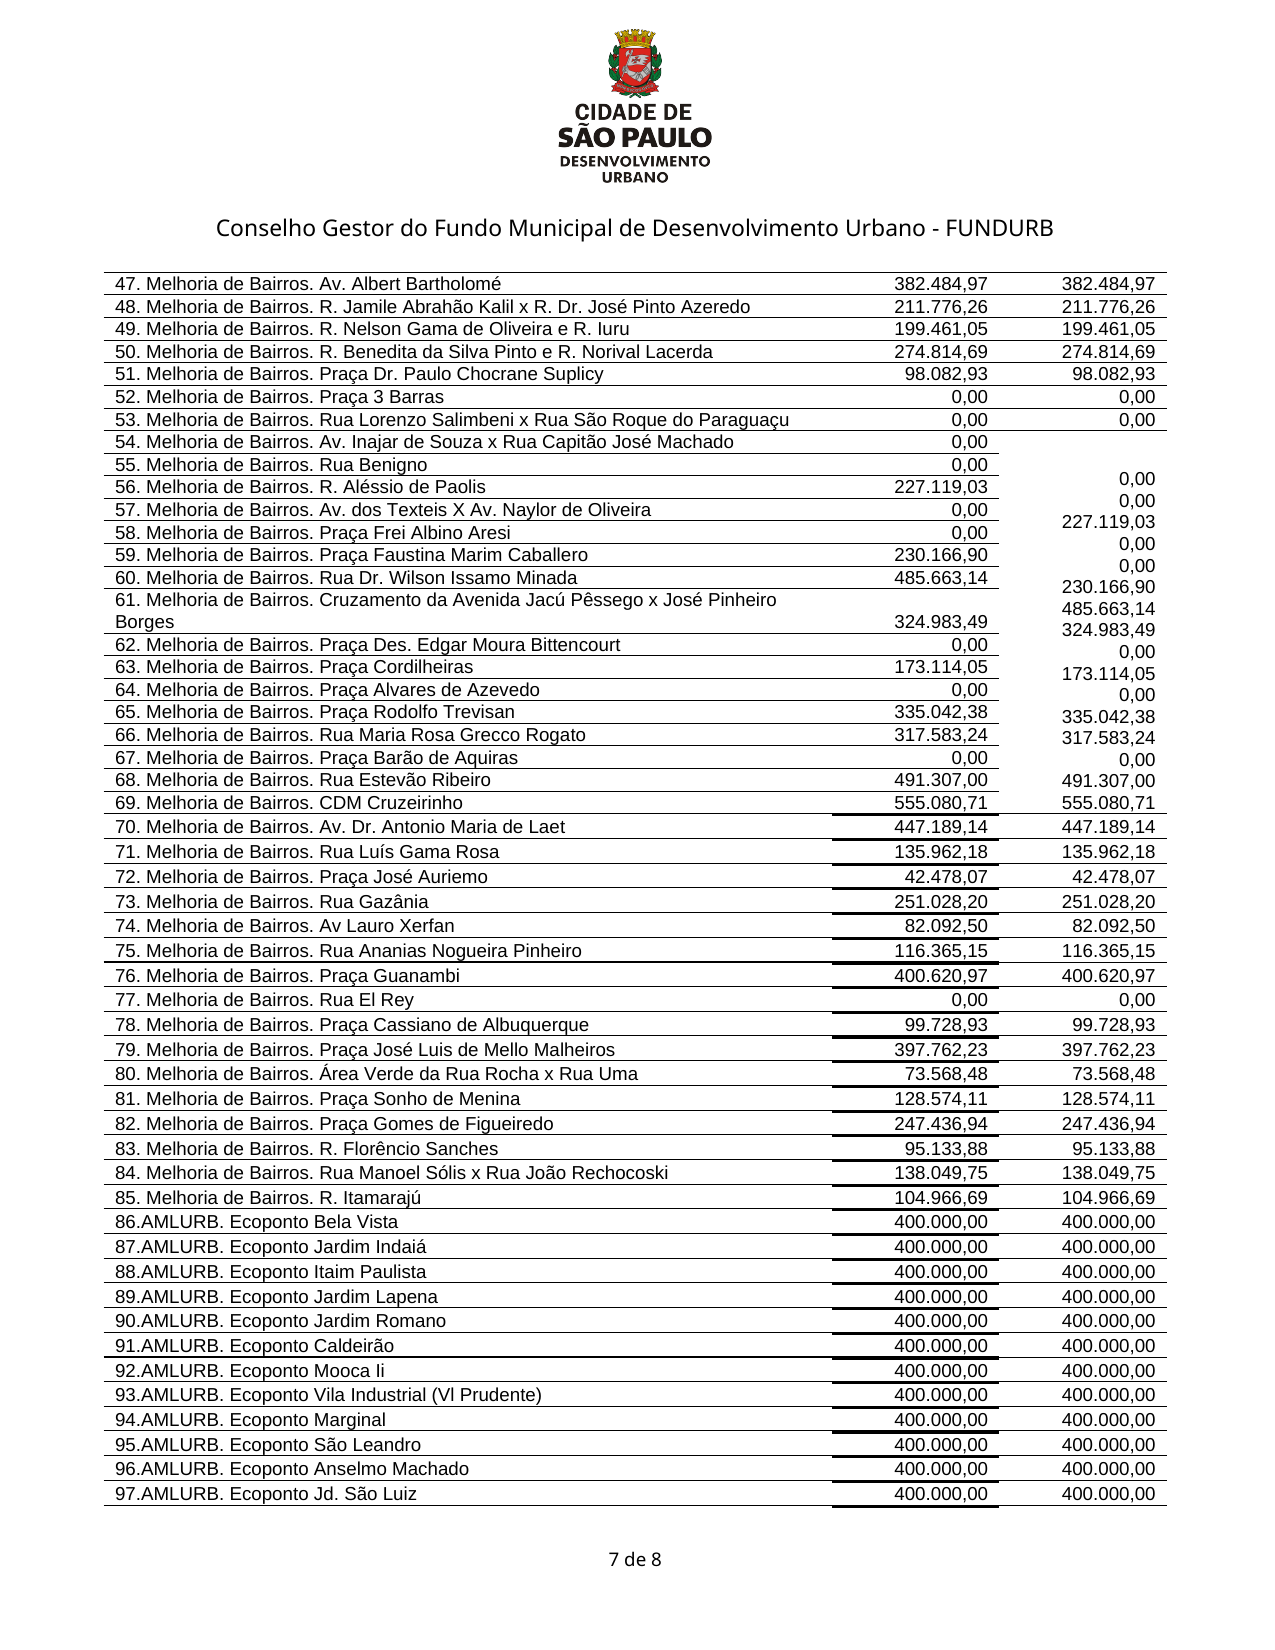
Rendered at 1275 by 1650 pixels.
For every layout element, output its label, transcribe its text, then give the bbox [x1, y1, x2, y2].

table_cell 0,00 [832, 386, 999, 407]
table_cell 0,00 [832, 409, 999, 430]
table_cell 67. Melhoria de Bairros. Praça Barão de Aquiras [104, 746, 832, 768]
table_cell 382.484,97 [999, 273, 1167, 294]
table_cell 247.436,94 [832, 1113, 999, 1134]
table_cell 400.000,00 [832, 1335, 999, 1356]
table_cell 79. Melhoria de Bairros. Praça José Luis de Mello Malheiros [104, 1036, 832, 1060]
table_cell 251.028,20 [832, 890, 999, 912]
table_cell 49. Melhoria de Bairros. R. Nelson Gama de Oliveira e R. Iuru [104, 318, 832, 339]
table_cell 89.AMLURB. Ecoponto Jardim Lapena [104, 1283, 832, 1307]
table_cell 64. Melhoria de Bairros. Praça Alvares de Azevedo [104, 679, 832, 700]
table_cell 199.461,05 [832, 318, 999, 339]
table_cell 400.620,97 [999, 963, 1167, 986]
table_cell 230.166,90 [832, 544, 999, 566]
table_cell 97.AMLURB. Ecoponto Jd. São Luiz [104, 1481, 832, 1504]
table_cell 55. Melhoria de Bairros. Rua Benigno [104, 454, 832, 475]
table_cell 77. Melhoria de Bairros. Rua El Rey [104, 987, 832, 1011]
table_cell 42.478,07 [832, 866, 999, 887]
table_cell 0,00 [832, 746, 999, 768]
table_cell 75. Melhoria de Bairros. Rua Ananias Nogueira Pinheiro [104, 938, 832, 961]
table_cell 73. Melhoria de Bairros. Rua Gazânia [104, 888, 832, 912]
table_cell 95.133,88 [832, 1137, 999, 1159]
table_cell 400.000,00 [999, 1382, 1167, 1406]
table_cell 104.966,69 [999, 1185, 1167, 1208]
table_cell 400.620,97 [832, 965, 999, 986]
table_cell 72. Melhoria de Bairros. Praça José Auriemo [104, 864, 832, 887]
table_cell 54. Melhoria de Bairros. Av. Inajar de Souza x Rua Capitão José Machado [104, 431, 832, 453]
table_cell 56. Melhoria de Bairros. R. Aléssio de Paolis [104, 476, 832, 498]
table_cell 317.583,24 [832, 724, 999, 745]
table_cell 397.762,23 [832, 1039, 999, 1060]
table_cell 81. Melhoria de Bairros. Praça Sonho de Menina [104, 1086, 832, 1109]
table_cell 400.000,00 [999, 1456, 1167, 1480]
table_cell 400.000,00 [999, 1234, 1167, 1258]
table_cell 98.082,93 [832, 363, 999, 385]
table_cell 53. Melhoria de Bairros. Rua Lorenzo Salimbeni x Rua São Roque do Paraguaçu [104, 409, 832, 430]
table_cell 80. Melhoria de Bairros. Área Verde da Rua Rocha x Rua Uma [104, 1061, 832, 1085]
table_cell 0,00 [832, 989, 999, 1011]
table_cell 73.568,48 [999, 1061, 1167, 1085]
table_cell 96.AMLURB. Ecoponto Anselmo Machado [104, 1456, 832, 1480]
table_cell 400.000,00 [999, 1431, 1167, 1455]
table_cell 0,00 [832, 679, 999, 700]
table_cell 400.000,00 [999, 1259, 1167, 1282]
table_cell 76. Melhoria de Bairros. Praça Guanambi [104, 963, 832, 986]
table_cell 324.983,49 [832, 589, 999, 632]
table_cell 335.042,38 [832, 701, 999, 723]
table_cell 382.484,97 [832, 273, 999, 294]
table_cell 99.728,93 [999, 1012, 1167, 1035]
table_cell 59. Melhoria de Bairros. Praça Faustina Marim Caballero [104, 544, 832, 566]
table_cell 397.762,23 [999, 1036, 1167, 1060]
table_cell 0,00 0,00 227.119,03 0,00 0,00 230.166,90 485.663,14 324.983,49 0,00 173.114,05 0,00 335.042,38 317.583,24 0,00 491.307,00 555.080,71 [999, 431, 1167, 813]
table_cell 82.092,50 [999, 913, 1167, 937]
table_cell 68. Melhoria de Bairros. Rua Estevão Ribeiro [104, 769, 832, 791]
table_cell 52. Melhoria de Bairros. Praça 3 Barras [104, 386, 832, 407]
table_cell 400.000,00 [999, 1358, 1167, 1381]
table_cell 78. Melhoria de Bairros. Praça Cassiano de Albuquerque [104, 1012, 832, 1035]
table_cell 95.133,88 [999, 1135, 1167, 1159]
table_cell 57. Melhoria de Bairros. Av. dos Texteis X Av. Naylor de Oliveira [104, 499, 832, 520]
table_cell 88.AMLURB. Ecoponto Itaim Paulista [104, 1259, 832, 1282]
table_cell 73.568,48 [832, 1063, 999, 1085]
table_cell 51. Melhoria de Bairros. Praça Dr. Paulo Chocrane Suplicy [104, 363, 832, 385]
table_cell 85. Melhoria de Bairros. R. Itamarajú [104, 1185, 832, 1208]
table_cell 447.189,14 [999, 814, 1167, 838]
table_cell 400.000,00 [832, 1360, 999, 1381]
table_cell 491.307,00 [832, 769, 999, 791]
table_cell 87.AMLURB. Ecoponto Jardim Indaiá [104, 1234, 832, 1258]
table_cell 400.000,00 [832, 1483, 999, 1504]
table_cell 42.478,07 [999, 864, 1167, 887]
table_cell 199.461,05 [999, 318, 1167, 339]
table_cell 400.000,00 [832, 1409, 999, 1430]
table_cell 485.663,14 [832, 567, 999, 588]
table_cell 247.436,94 [999, 1111, 1167, 1134]
table_cell 138.049,75 [999, 1160, 1167, 1183]
table_cell 98.082,93 [999, 363, 1167, 385]
table_cell 211.776,26 [999, 295, 1167, 317]
table_cell 0,00 [832, 431, 999, 453]
table_cell 400.000,00 [999, 1481, 1167, 1504]
table_cell 116.365,15 [999, 938, 1167, 961]
table_cell 104.966,69 [832, 1187, 999, 1208]
table_cell 48. Melhoria de Bairros. R. Jamile Abrahão Kalil x R. Dr. José Pinto Azeredo [104, 295, 832, 317]
table_cell 447.189,14 [832, 816, 999, 838]
table_cell 58. Melhoria de Bairros. Praça Frei Albino Aresi [104, 521, 832, 543]
table_cell 83. Melhoria de Bairros. R. Florêncio Sanches [104, 1135, 832, 1159]
table_cell 71. Melhoria de Bairros. Rua Luís Gama Rosa [104, 839, 832, 863]
table_cell 65. Melhoria de Bairros. Praça Rodolfo Trevisan [104, 701, 832, 723]
table_cell 128.574,11 [832, 1088, 999, 1109]
table_cell 400.000,00 [832, 1285, 999, 1307]
table_cell 0,00 [832, 499, 999, 520]
table_cell 0,00 [999, 386, 1167, 407]
table_cell 0,00 [832, 634, 999, 655]
table_cell 0,00 [999, 987, 1167, 1011]
table_cell 400.000,00 [832, 1384, 999, 1406]
table_cell 400.000,00 [999, 1308, 1167, 1332]
table_cell 66. Melhoria de Bairros. Rua Maria Rosa Grecco Rogato [104, 724, 832, 745]
table_cell 86.AMLURB. Ecoponto Bela Vista [104, 1209, 832, 1233]
table_cell 274.814,69 [999, 341, 1167, 362]
table_cell 50. Melhoria de Bairros. R. Benedita da Silva Pinto e R. Norival Lacerda [104, 341, 832, 362]
table_cell 61. Melhoria de Bairros. Cruzamento da Avenida Jacú Pêssego x José Pinheiro Borges [104, 589, 832, 632]
table_cell 274.814,69 [832, 341, 999, 362]
table_cell 47. Melhoria de Bairros. Av. Albert Bartholomé [104, 273, 832, 294]
table_cell 116.365,15 [832, 940, 999, 961]
table_cell 70. Melhoria de Bairros. Av. Dr. Antonio Maria de Laet [104, 814, 832, 838]
table_cell 400.000,00 [832, 1211, 999, 1233]
table_cell 211.776,26 [832, 295, 999, 317]
table_cell 251.028,20 [999, 888, 1167, 912]
table_cell 173.114,05 [832, 656, 999, 678]
table_cell 400.000,00 [999, 1209, 1167, 1233]
table_cell 227.119,03 [832, 476, 999, 498]
table_cell 0,00 [832, 521, 999, 543]
table_cell 74. Melhoria de Bairros. Av Lauro Xerfan [104, 913, 832, 937]
table_cell 400.000,00 [999, 1407, 1167, 1430]
table_cell 400.000,00 [999, 1333, 1167, 1356]
table_cell 90.AMLURB. Ecoponto Jardim Romano [104, 1308, 832, 1332]
table_cell 400.000,00 [832, 1236, 999, 1258]
table_cell 400.000,00 [832, 1310, 999, 1332]
table_cell 91.AMLURB. Ecoponto Caldeirão [104, 1333, 832, 1356]
table_cell 128.574,11 [999, 1086, 1167, 1109]
table_cell 555.080,71 [832, 792, 999, 813]
table_cell 95.AMLURB. Ecoponto São Leandro [104, 1431, 832, 1455]
table_cell 69. Melhoria de Bairros. CDM Cruzeirinho [104, 792, 832, 813]
table_cell 0,00 [832, 454, 999, 475]
table_cell 82. Melhoria de Bairros. Praça Gomes de Figueiredo [104, 1111, 832, 1134]
table_cell 99.728,93 [832, 1014, 999, 1035]
table_cell 0,00 [999, 409, 1167, 430]
table_cell 138.049,75 [832, 1162, 999, 1183]
table_cell 93.AMLURB. Ecoponto Vila Industrial (Vl Prudente) [104, 1382, 832, 1406]
table_cell 400.000,00 [832, 1434, 999, 1455]
table_cell 94.AMLURB. Ecoponto Marginal [104, 1407, 832, 1430]
table_cell 63. Melhoria de Bairros. Praça Cordilheiras [104, 656, 832, 678]
table_cell 84. Melhoria de Bairros. Rua Manoel Sólis x Rua João Rechocoski [104, 1160, 832, 1183]
table_cell 60. Melhoria de Bairros. Rua Dr. Wilson Issamo Minada [104, 567, 832, 588]
table_cell 62. Melhoria de Bairros. Praça Des. Edgar Moura Bittencourt [104, 634, 832, 655]
table_cell 400.000,00 [999, 1283, 1167, 1307]
table_cell 135.962,18 [999, 839, 1167, 863]
table_cell 135.962,18 [832, 841, 999, 863]
table_cell 92.AMLURB. Ecoponto Mooca Ii [104, 1358, 832, 1381]
table_cell 400.000,00 [832, 1458, 999, 1480]
table_cell 400.000,00 [832, 1261, 999, 1282]
table_cell 82.092,50 [832, 915, 999, 937]
